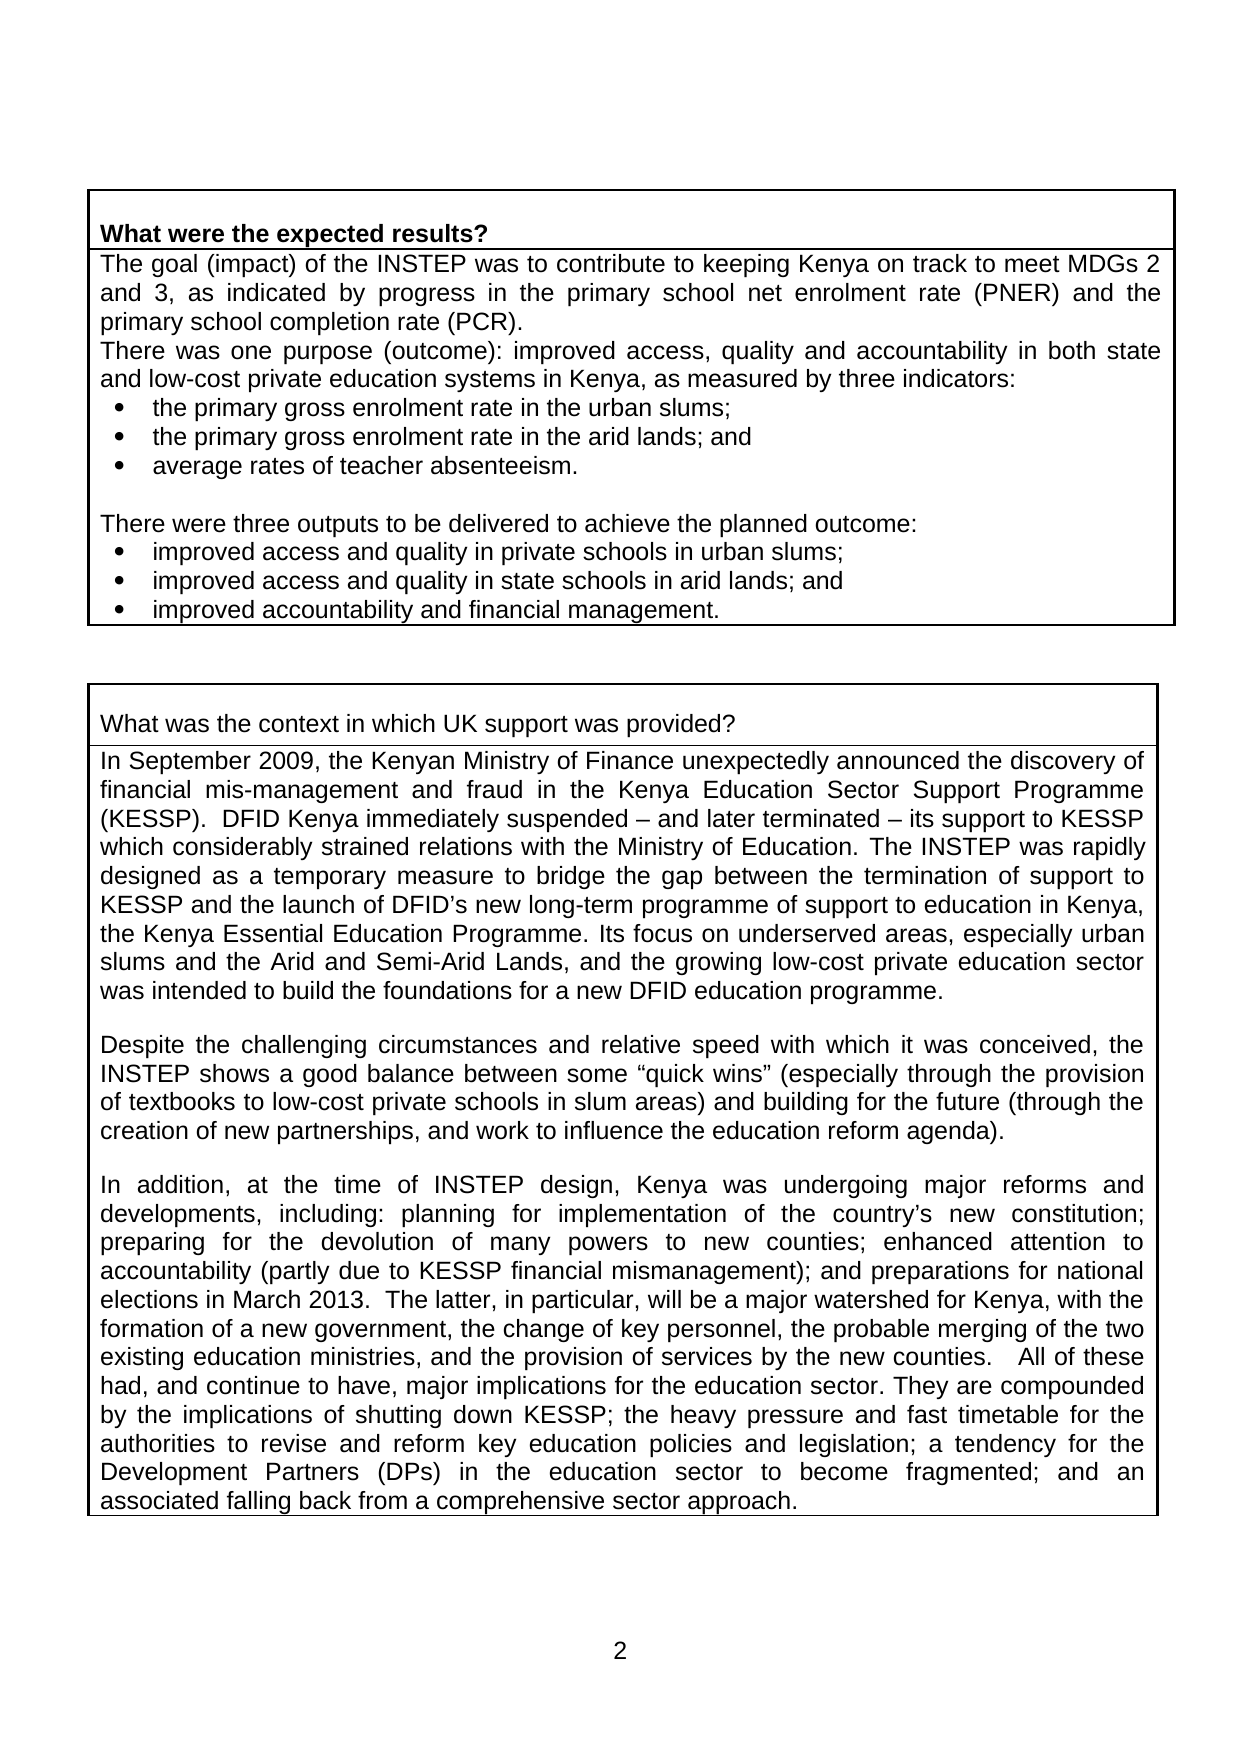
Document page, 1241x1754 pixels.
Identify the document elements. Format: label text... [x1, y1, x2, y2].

table_header What was the context in which UK support was provided? [90, 685, 1156, 744]
table_cell In September 2009, the Kenyan Ministry of Finance unexpectedly announced the discovery of financial mis-management and fraud in the Kenya Education Sector Support Programme (KESSP). DFID Kenya immediately suspended – and later terminated – its support to KESSP which considerably strained relations with the Ministry of Education. The INSTEP was rapidly designed as a temporary measure to bridge the gap between the termination of support to KESSP and the launch of DFID’s new long-term programme of support to education in Kenya, the Kenya Essential Education Programme. Its focus on underserved areas, especially urban slums and the Arid and Semi-Arid Lands, and the growing low-cost private education sector was intended to build the foundations for a new DFID education programme. Despite the challenging circumstances and relative speed with which it was conceived, the INSTEP shows a good balance between some “quick wins” (especially through the provision of textbooks to low-cost private schools in slum areas) and building for the future (through the creation of new partnerships, and work to influence the education reform agenda). In addition, at the time of INSTEP design, Kenya was undergoing major reforms and developments, including: planning for implementation of the country’s new constitution; preparing for the devolution of many powers to new counties; enhanced attention to accountability (partly due to KESSP financial mismanagement); and preparations for national elections in March 2013. The latter, in particular, will be a major watershed for Kenya, with the formation of a new government, the change of key personnel, the probable merging of the two existing education ministries, and the provision of services by the new counties. All of these had, and continue to have, major implications for the education sector. They are compounded by the implications of shutting down KESSP; the heavy pressure and fast timetable for the authorities to revise and reform key education policies and legislation; a tendency for the Development Partners (DPs) in the education sector to become fragmented; and an associated falling back from a comprehensive sector approach. [90, 746, 1156, 1515]
table_cell The goal (impact) of the INSTEP was to contribute to keeping Kenya on track to meet MDGs 2 and 3, as indicated by progress in the primary school net enrolment rate (PNER) and the primary school completion rate (PCR). There was one purpose (outcome): improved access, quality and accountability in both state and low-cost private education systems in Kenya, as measured by three indicators: the primary gross enrolment rate in the urban slums; the primary gross enrolment rate in the arid lands; and average rates of teacher absenteeism. There were three outputs to be delivered to achieve the planned outcome: improved access and quality in private schools in urban slums; improved access and quality in state schools in arid lands; and improved accountability and financial management. [90, 250, 1173, 624]
table_header What were the expected results? [90, 191, 1173, 248]
